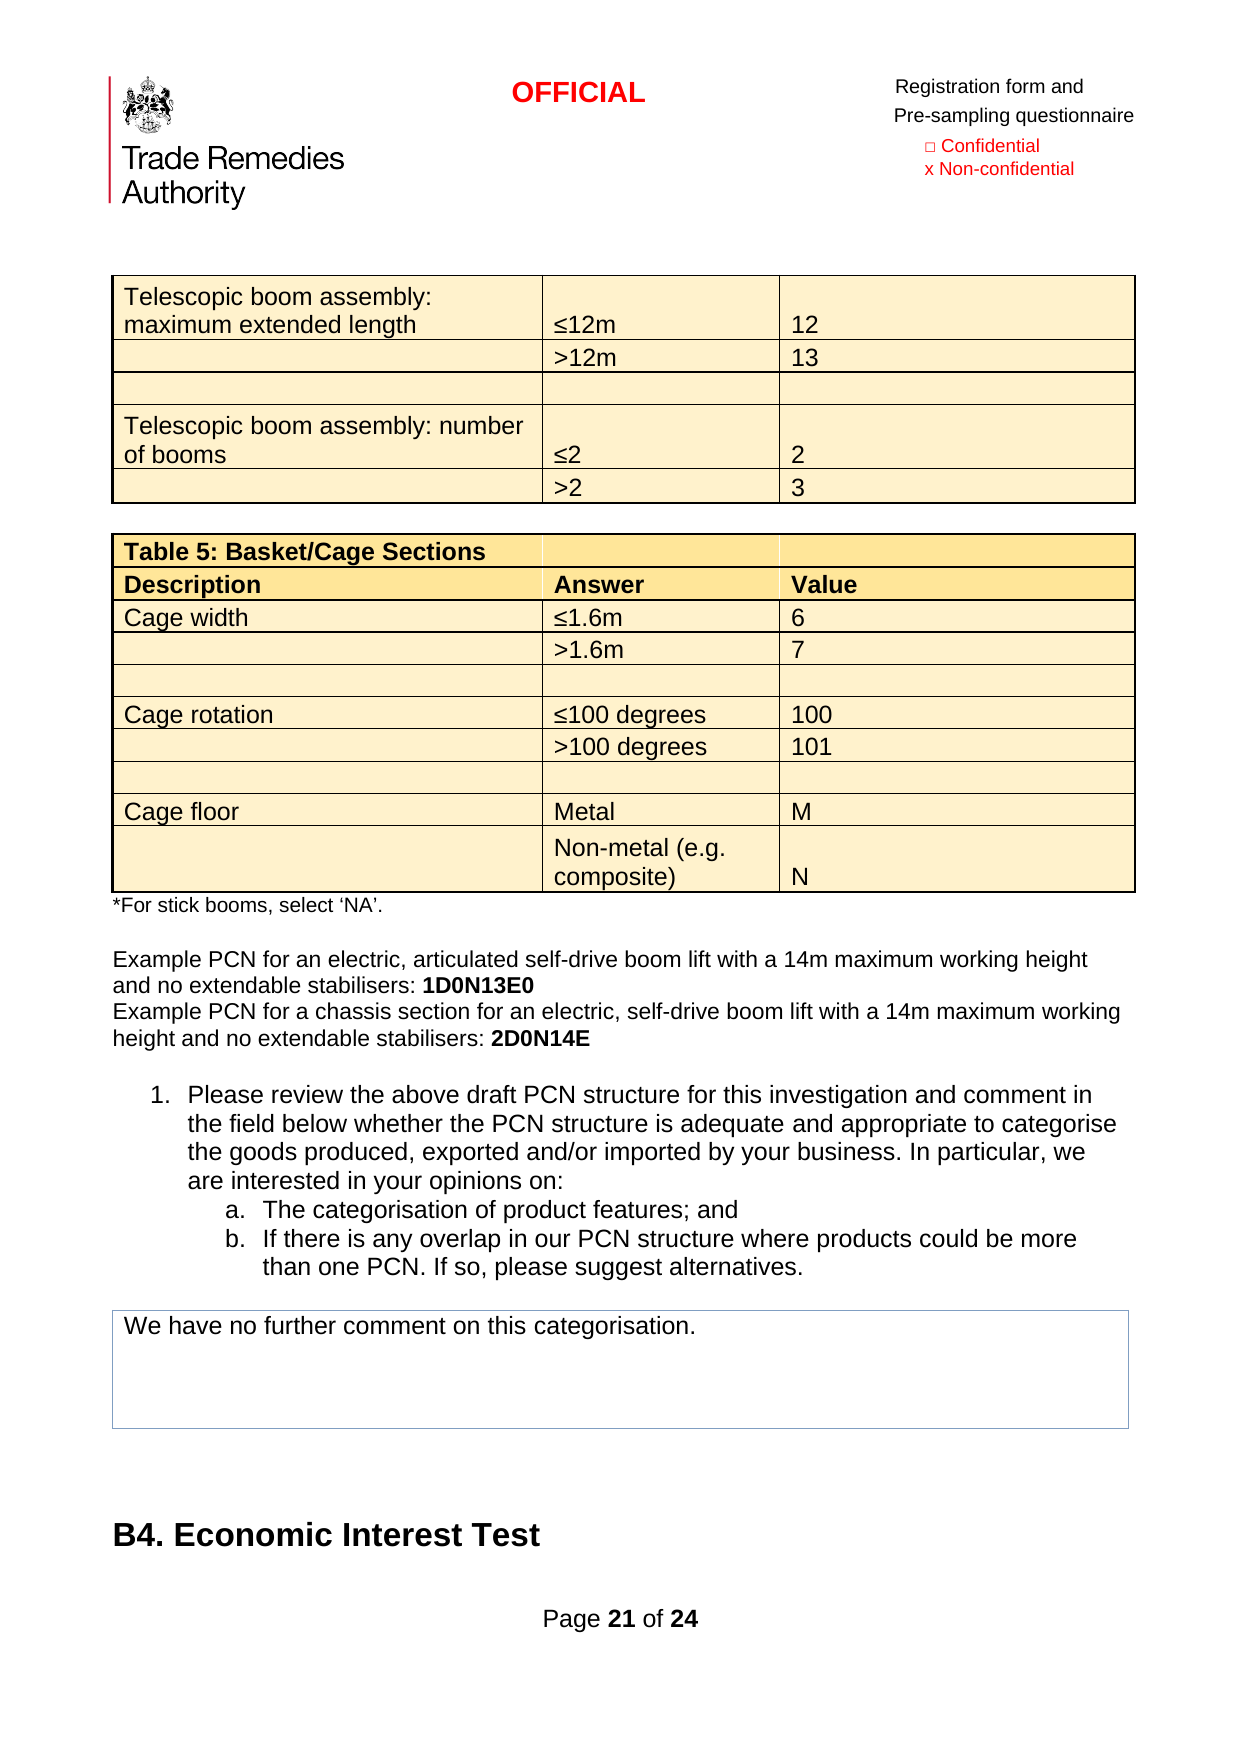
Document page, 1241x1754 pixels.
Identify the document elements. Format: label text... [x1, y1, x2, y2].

table_cell 101 [780, 729, 1134, 761]
table_cell Answer [543, 568, 779, 599]
table_cell ≤1.6m [543, 601, 779, 631]
table_cell N [780, 826, 1134, 891]
table_cell [543, 665, 779, 696]
table_cell Cage floor [114, 794, 542, 825]
table_cell 2 [780, 405, 1134, 468]
table_cell >1.6m [543, 633, 779, 664]
table_cell Cage width [114, 601, 542, 631]
table_cell [114, 633, 542, 664]
table_cell Cage rotation [114, 697, 542, 728]
table_cell [114, 373, 542, 404]
table_header Table 5: Basket/Cage Sections [114, 535, 542, 566]
table_cell [780, 373, 1134, 404]
table_header [543, 535, 779, 566]
list The categorisation of product features; and [225, 1195, 1128, 1223]
table_cell Value [780, 568, 1134, 599]
table_cell 100 [780, 697, 1134, 728]
table_cell Non-metal (e.g. composite) [543, 826, 779, 891]
table_cell 6 [780, 601, 1134, 631]
table_cell [114, 762, 542, 793]
table_header [780, 535, 1134, 566]
table_cell [780, 762, 1134, 793]
table_cell ≤12m [543, 276, 779, 339]
table_cell >100 degrees [543, 729, 779, 761]
table_cell [114, 826, 542, 891]
table_cell ≤2 [543, 405, 779, 468]
list If there is any overlap in our PCN structure where products could be more than one PCN. If so, please suggest alternatives. [225, 1223, 1128, 1281]
table_cell M [780, 794, 1134, 825]
table_cell [114, 469, 542, 502]
table_cell Telescopic boom assembly: number of booms [114, 405, 542, 468]
table_cell Description [114, 568, 542, 599]
table_cell ≤100 degrees [543, 697, 779, 728]
table_cell [543, 762, 779, 793]
table_cell Telescopic boom assembly: maximum extended length [114, 276, 542, 339]
subtitle B4. Economic Interest Test [112, 1515, 1128, 1554]
text *For stick booms, select ‘NA’. [112, 893, 1128, 917]
table_cell [543, 373, 779, 404]
table_cell >2 [543, 469, 779, 502]
table_cell 7 [780, 633, 1134, 664]
table_cell [114, 729, 542, 761]
table_cell 13 [780, 340, 1134, 371]
table_cell [114, 340, 542, 371]
text Example PCN for an electric, articulated self-drive boom lift with a 14m maximum working height and no extendable stabilisers: 1D0N13E0 [112, 946, 1128, 998]
table_header We have no further comment on this categorisation. [113, 1311, 1128, 1428]
text Example PCN for a chassis section for an electric, self-drive boom lift with a 14m maximum working height and no extendable stabilisers: 2D0N14E [112, 998, 1128, 1051]
table_cell [114, 665, 542, 696]
list Please review the above draft PCN structure for this investigation and comment in the field below whether the PCN structure is adequate and appropriate to categorise the goods produced, exported and/or imported by your business. In particular, we are interested in your opinions on: [150, 1080, 1128, 1195]
table_cell 3 [780, 469, 1134, 502]
table_cell [780, 665, 1134, 696]
table_cell Metal [543, 794, 779, 825]
table_cell >12m [543, 340, 779, 371]
table_cell 12 [780, 276, 1134, 339]
